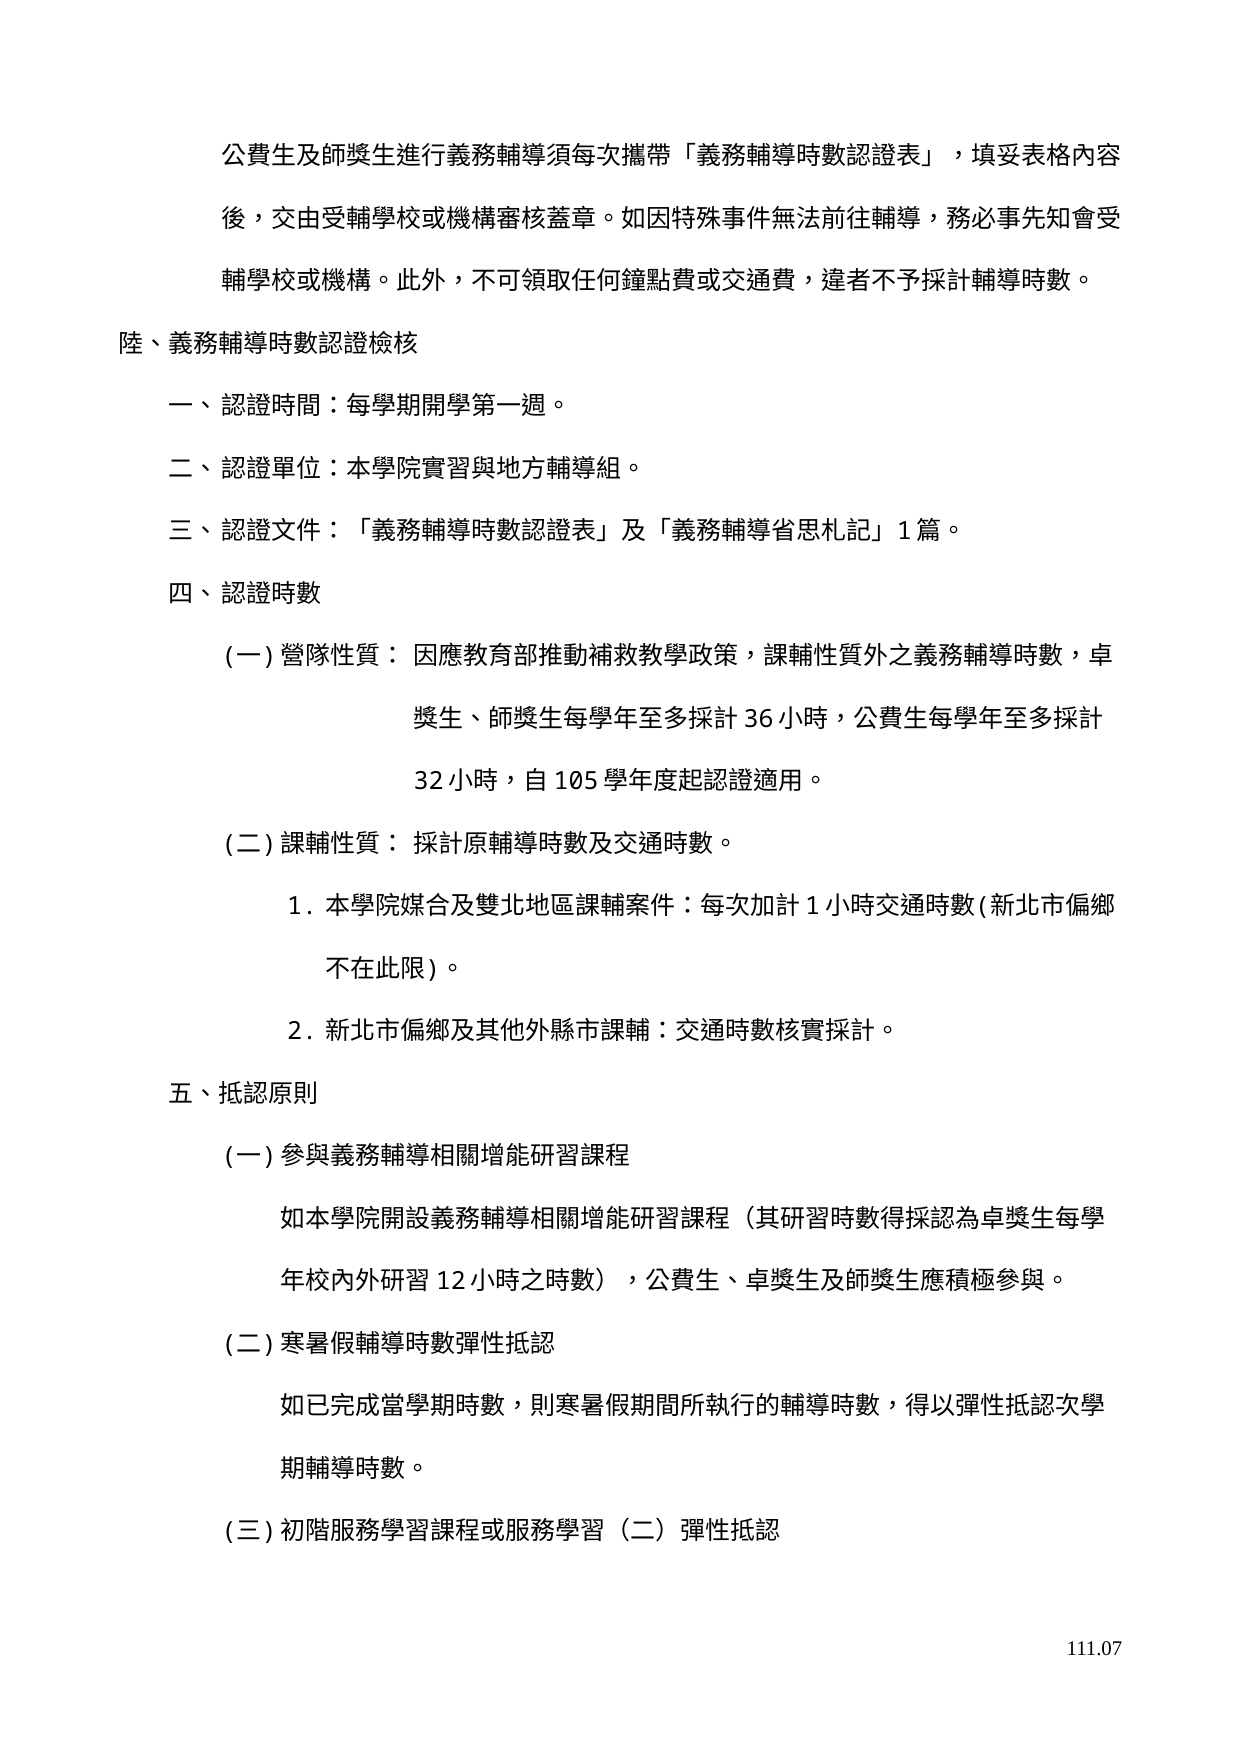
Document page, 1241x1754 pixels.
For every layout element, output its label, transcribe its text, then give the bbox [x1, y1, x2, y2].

text 公費生及師獎生進行義務輔導須每次攜帶「義務輔導時數認證表」，填妥表格內容後，交由受輔學校或機構審核蓋章。如因特殊事件無法前往輔導，務必事先知會受輔學校或機構。此外，不可領取任何鐘點費或交通費，違者不予採計輔導時數。 [221, 112, 1122, 300]
text 一、 認證時間：每學期開學第一週。 [168, 362, 1122, 425]
text (二) 課輔性質： 採計原輔導時數及交通時數。 [221, 800, 1122, 862]
text 如本學院開設義務輔導相關增能研習課程（其研習時數得採認為卓獎生每學年校內外研習12小時之時數），公費生、卓獎生及師獎生應積極參與。 [281, 1175, 1122, 1300]
text 陸、義務輔導時數認證檢核 [118, 300, 1122, 362]
text 1. 本學院媒合及雙北地區課輔案件：每次加計1小時交通時數(新北市偏鄉不在此限)。 [287, 862, 1122, 987]
text 二、 認證單位：本學院實習與地方輔導組。 [168, 425, 1122, 487]
text 五、抵認原則 [168, 1050, 1122, 1112]
text (二) 寒暑假輔導時數彈性抵認 [221, 1300, 1122, 1362]
text (一) 參與義務輔導相關增能研習課程 [221, 1112, 1122, 1175]
text 三、 認證文件：「義務輔導時數認證表」及「義務輔導省思札記」1篇。 [168, 487, 1122, 550]
text (三) 初階服務學習課程或服務學習（二）彈性抵認 [221, 1487, 1122, 1550]
text 四、 認證時數 [168, 550, 1122, 612]
text 2. 新北市偏鄉及其他外縣市課輔：交通時數核實採計。 [287, 987, 1122, 1050]
text (一) 營隊性質： 因應教育部推動補救教學政策，課輔性質外之義務輔導時數，卓獎生、師獎生每學年至多採計36小時，公費生每學年至多採計32小時，自105學年度起認證適用。 [221, 612, 1122, 800]
text 如已完成當學期時數，則寒暑假期間所執行的輔導時數，得以彈性抵認次學期輔導時數。 [281, 1362, 1122, 1487]
